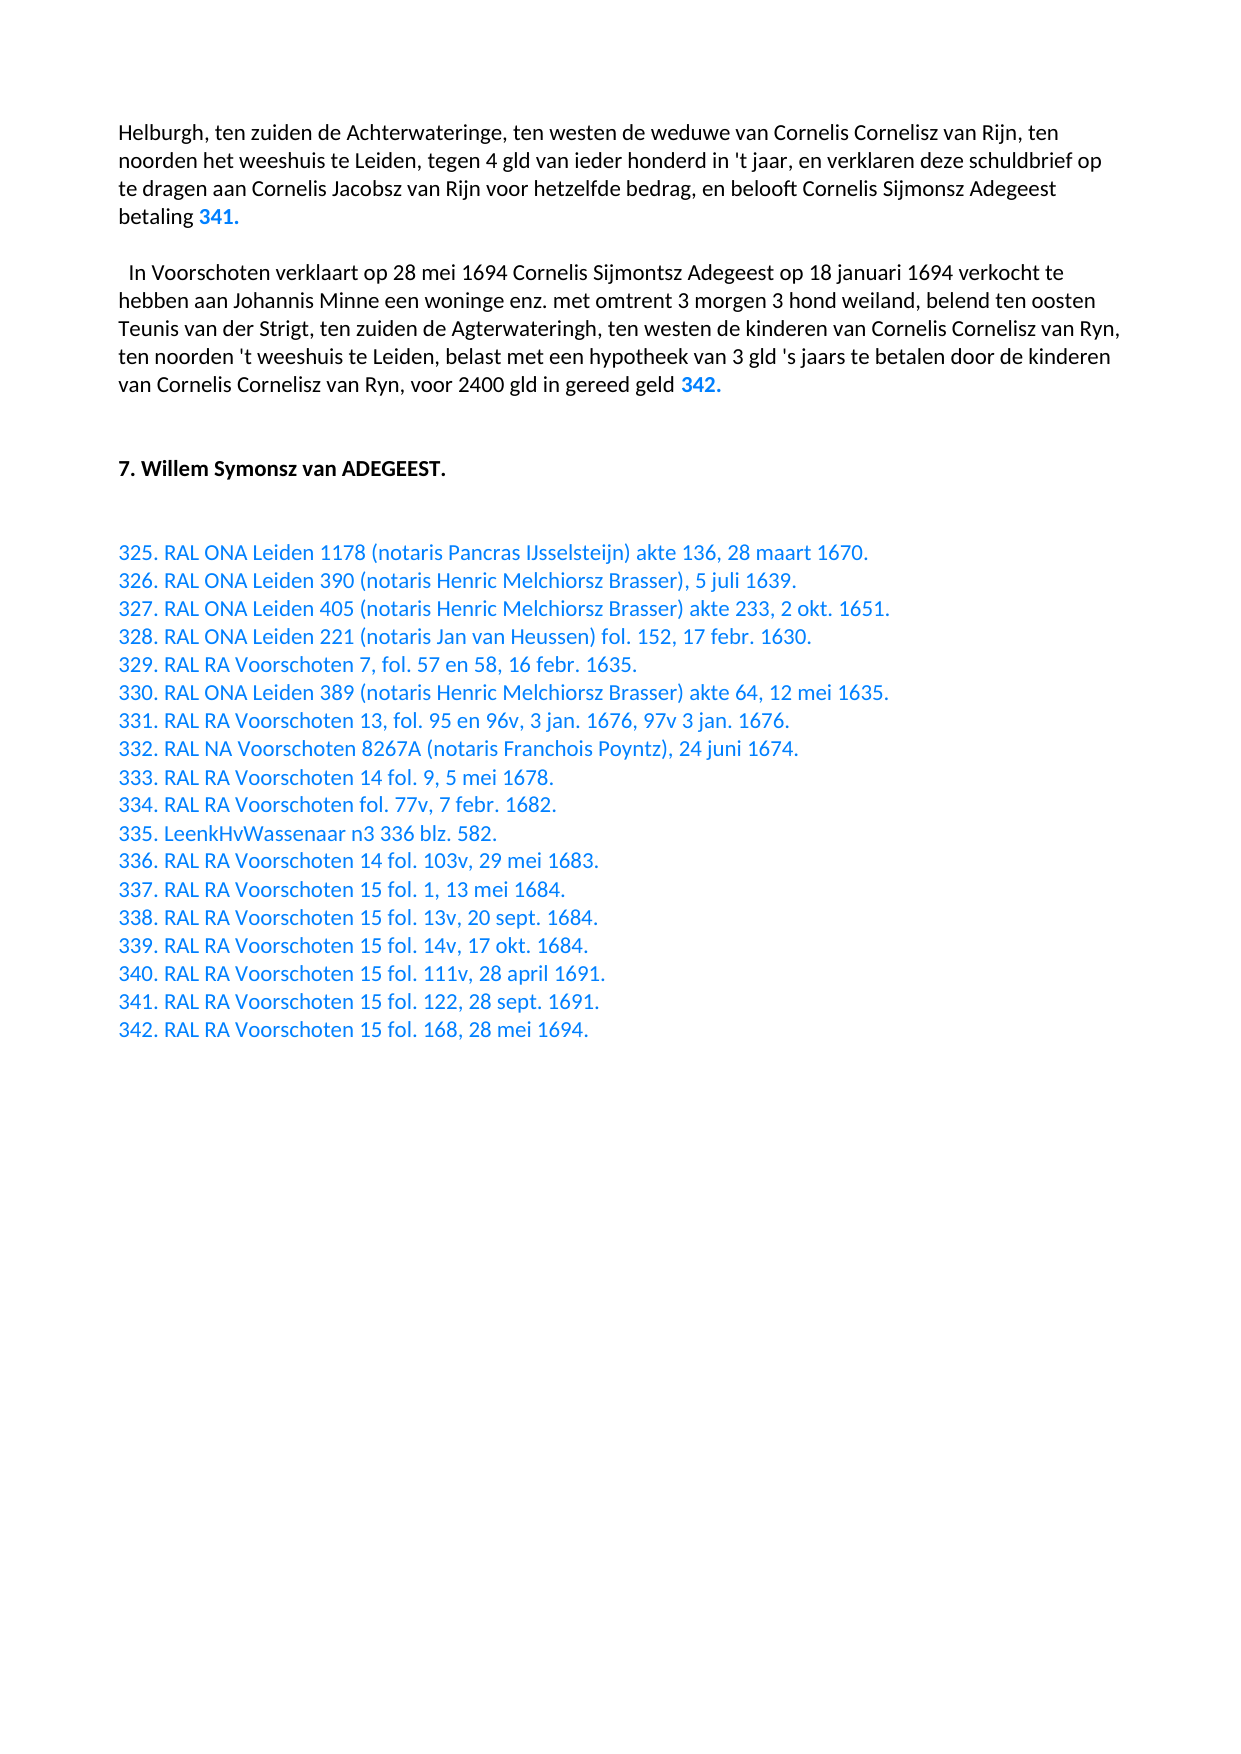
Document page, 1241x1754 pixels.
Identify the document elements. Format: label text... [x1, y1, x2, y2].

text 329. RAL RA Voorschoten 7, fol. 57 en 58, 16 febr. 1635. [118, 651, 1122, 678]
text 337. RAL RA Voorschoten 15 fol. 1, 13 mei 1684. [118, 875, 1122, 903]
text 328. RAL ONA Leiden 221 (notaris Jan van Heussen) fol. 152, 17 febr. 1630. [118, 622, 1122, 651]
text 342. RAL RA Voorschoten 15 fol. 168, 28 mei 1694. [118, 1015, 1122, 1043]
text In Voorschoten verklaart op 28 mei 1694 Cornelis Sijmontsz Adegeest op 18 januari 1694 verkocht te hebben aan Johannis Minne een woninge enz. met omtrent 3 morgen 3 hond weiland, belend ten oosten Teunis van der Strigt, ten zuiden de Agterwateringh, ten westen de kinderen van Cornelis Cornelisz van Ryn, ten noorden 't weeshuis te Leiden, belast met een hypotheek van 3 gld 's jaars te betalen door de kinderen van Cornelis Cornelisz van Ryn, voor 2400 gld in gereed geld 342. [118, 258, 1122, 398]
text 325. RAL ONA Leiden 1178 (notaris Pancras IJsselsteijn) akte 136, 28 maart 1670. [118, 538, 1122, 566]
text 336. RAL RA Voorschoten 14 fol. 103v, 29 mei 1683. [118, 847, 1122, 875]
text 327. RAL ONA Leiden 405 (notaris Henric Melchiorsz Brasser) akte 233, 2 okt. 1651. [118, 594, 1122, 622]
text 332. RAL NA Voorschoten 8267A (notaris Franchois Poyntz), 24 juni 1674. [118, 734, 1122, 763]
text 341. RAL RA Voorschoten 15 fol. 122, 28 sept. 1691. [118, 987, 1122, 1015]
text 331. RAL RA Voorschoten 13, fol. 95 en 96v, 3 jan. 1676, 97v 3 jan. 1676. [118, 707, 1122, 734]
text 334. RAL RA Voorschoten fol. 77v, 7 febr. 1682. [118, 791, 1122, 819]
text 7. Willem Symonsz van ADEGEEST. [118, 454, 1122, 482]
text 335. LeenkHvWassenaar n3 336 blz. 582. [118, 819, 1122, 847]
text 339. RAL RA Voorschoten 15 fol. 14v, 17 okt. 1684. [118, 931, 1122, 959]
text Helburgh, ten zuiden de Achterwateringe, ten westen de weduwe van Cornelis Cornelisz van Rijn, ten noorden het weeshuis te Leiden, tegen 4 gld van ieder honderd in 't jaar, en verklaren deze schuldbrief op te dragen aan Cornelis Jacobsz van Rijn voor hetzelfde bedrag, en belooft Cornelis Sijmonsz Adegeest betaling 341. [118, 118, 1122, 230]
text 340. RAL RA Voorschoten 15 fol. 111v, 28 april 1691. [118, 959, 1122, 987]
text 333. RAL RA Voorschoten 14 fol. 9, 5 mei 1678. [118, 763, 1122, 791]
text 330. RAL ONA Leiden 389 (notaris Henric Melchiorsz Brasser) akte 64, 12 mei 1635. [118, 678, 1122, 707]
text 338. RAL RA Voorschoten 15 fol. 13v, 20 sept. 1684. [118, 903, 1122, 931]
text 326. RAL ONA Leiden 390 (notaris Henric Melchiorsz Brasser), 5 juli 1639. [118, 566, 1122, 594]
